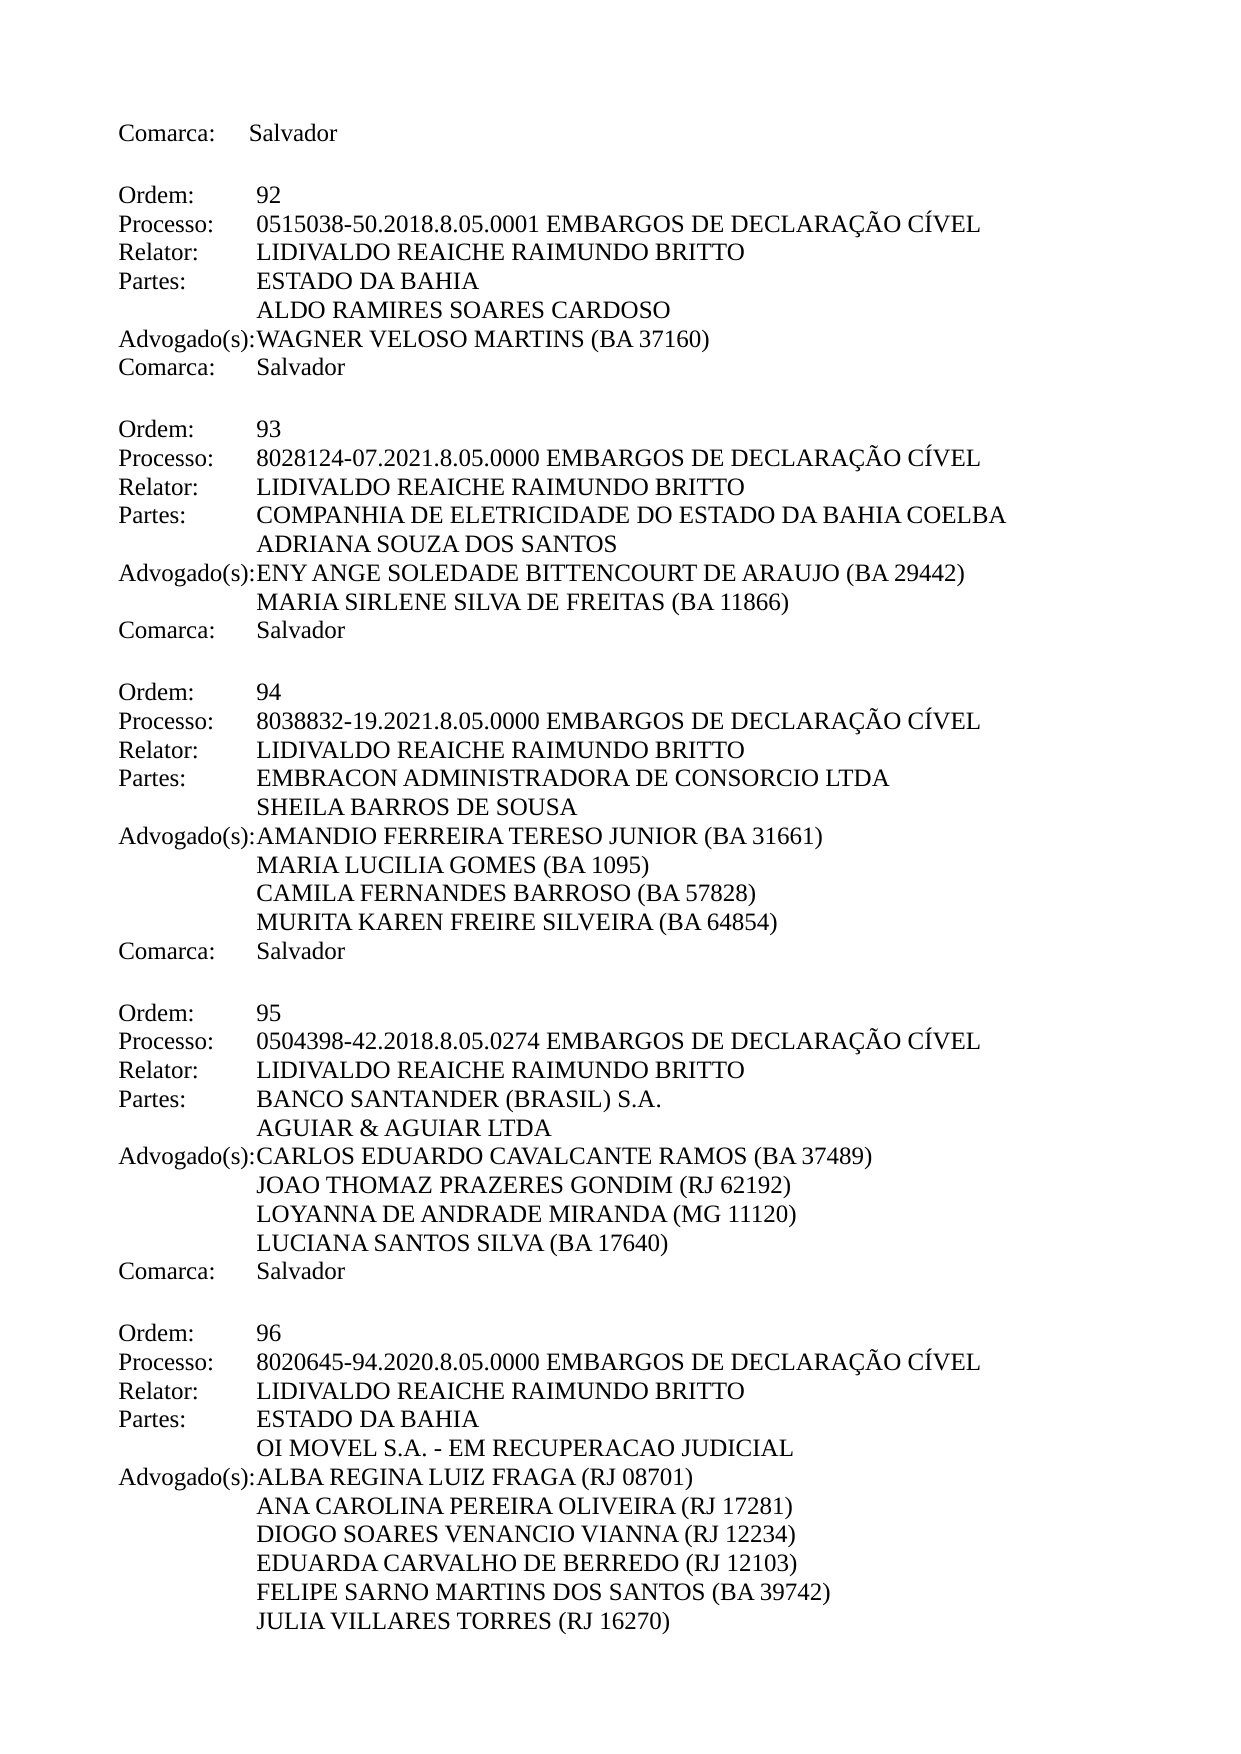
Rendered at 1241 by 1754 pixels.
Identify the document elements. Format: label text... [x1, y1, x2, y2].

table_cell BANCO SANTANDER (BRASIL) S.A. [256, 1084, 984, 1113]
table_cell Relator: [118, 472, 256, 500]
table_header 95 [256, 998, 984, 1026]
table_cell ESTADO DA BAHIA [256, 1405, 984, 1433]
table_cell MARIA LUCILIA GOMES (BA 1095) [256, 850, 984, 878]
table_cell 0504398-42.2018.8.05.0274 EMBARGOS DE DECLARAÇÃO CÍVEL [256, 1026, 984, 1055]
table_cell AMANDIO FERREIRA TERESO JUNIOR (BA 31661) [256, 821, 984, 850]
table_cell Comarca: [118, 936, 256, 965]
table_cell Relator: [118, 735, 256, 763]
table_cell ENY ANGE SOLEDADE BITTENCOURT DE ARAUJO (BA 29442) [256, 558, 1017, 587]
table_cell Processo: [118, 1347, 256, 1376]
table_cell COMPANHIA DE ELETRICIDADE DO ESTADO DA BAHIA COELBA [256, 500, 1017, 529]
table_cell [118, 295, 256, 324]
table_cell [118, 879, 256, 907]
table_cell LIDIVALDO REAICHE RAIMUNDO BRITTO [256, 1376, 984, 1404]
table_cell LOYANNA DE ANDRADE MIRANDA (MG 11120) [256, 1199, 984, 1228]
table_cell LUCIANA SANTOS SILVA (BA 17640) [256, 1228, 984, 1256]
table_cell [118, 1577, 256, 1606]
table_cell [118, 1548, 256, 1577]
table_cell [118, 1170, 256, 1199]
table_cell Salvador [256, 1256, 984, 1285]
table_cell Partes: [118, 500, 256, 529]
table_header 94 [256, 677, 984, 706]
table_header 92 [256, 180, 984, 209]
table_header Ordem: [118, 414, 256, 443]
table_cell ALDO RAMIRES SOARES CARDOSO [256, 295, 984, 324]
table_cell Relator: [118, 238, 256, 266]
table_cell EDUARDA CARVALHO DE BERREDO (RJ 12103) [256, 1548, 984, 1577]
table_cell MARIA SIRLENE SILVA DE FREITAS (BA 11866) [256, 587, 1017, 615]
table_cell [118, 1491, 256, 1519]
table_cell 0515038-50.2018.8.05.0001 EMBARGOS DE DECLARAÇÃO CÍVEL [256, 209, 984, 237]
table_cell Comarca: [118, 1256, 256, 1285]
table_cell [118, 1228, 256, 1256]
table_cell [118, 792, 256, 821]
table_cell Advogado(s): [118, 821, 256, 850]
table_header Ordem: [118, 677, 256, 706]
table_cell Processo: [118, 209, 256, 237]
table_cell CARLOS EDUARDO CAVALCANTE RAMOS (BA 37489) [256, 1141, 984, 1170]
table_cell [118, 1433, 256, 1462]
table_cell OI MOVEL S.A. - EM RECUPERACAO JUDICIAL [256, 1433, 984, 1462]
table_cell Salvador [256, 936, 984, 965]
table_cell Advogado(s): [118, 1462, 256, 1491]
table_cell LIDIVALDO REAICHE RAIMUNDO BRITTO [256, 735, 984, 763]
table_cell 8028124-07.2021.8.05.0000 EMBARGOS DE DECLARAÇÃO CÍVEL [256, 443, 1017, 472]
table_cell Relator: [118, 1055, 256, 1084]
table_cell CAMILA FERNANDES BARROSO (BA 57828) [256, 879, 984, 907]
table_cell SHEILA BARROS DE SOUSA [256, 792, 984, 821]
table_header Ordem: [118, 180, 256, 209]
table_cell FELIPE SARNO MARTINS DOS SANTOS (BA 39742) [256, 1577, 984, 1606]
table_header Ordem: [118, 1318, 256, 1347]
table_cell EMBRACON ADMINISTRADORA DE CONSORCIO LTDA [256, 764, 984, 792]
table_cell Salvador [249, 118, 1122, 147]
table_cell 8038832-19.2021.8.05.0000 EMBARGOS DE DECLARAÇÃO CÍVEL [256, 706, 984, 735]
table_cell Advogado(s): [118, 558, 256, 587]
table_cell [118, 907, 256, 936]
table_cell Processo: [118, 706, 256, 735]
table_cell Salvador [256, 615, 1017, 644]
table_cell MURITA KAREN FREIRE SILVEIRA (BA 64854) [256, 907, 984, 936]
table_header 96 [256, 1318, 984, 1347]
table_cell Partes: [118, 1405, 256, 1433]
table_cell [118, 1199, 256, 1228]
table_cell WAGNER VELOSO MARTINS (BA 37160) [256, 324, 984, 352]
table_cell DIOGO SOARES VENANCIO VIANNA (RJ 12234) [256, 1520, 984, 1548]
table_cell Advogado(s): [118, 324, 256, 352]
table_cell LIDIVALDO REAICHE RAIMUNDO BRITTO [256, 472, 1017, 500]
table_cell [118, 1520, 256, 1548]
table_cell 8020645-94.2020.8.05.0000 EMBARGOS DE DECLARAÇÃO CÍVEL [256, 1347, 984, 1376]
table_cell [118, 850, 256, 878]
table_cell LIDIVALDO REAICHE RAIMUNDO BRITTO [256, 238, 984, 266]
table_cell Comarca: [118, 353, 256, 381]
table_cell ALBA REGINA LUIZ FRAGA (RJ 08701) [256, 1462, 984, 1491]
table_cell Relator: [118, 1376, 256, 1404]
table_header 93 [256, 414, 1017, 443]
table_cell Comarca: [118, 118, 248, 147]
table_cell Advogado(s): [118, 1141, 256, 1170]
table_cell JULIA VILLARES TORRES (RJ 16270) [256, 1606, 984, 1634]
table_cell Processo: [118, 1026, 256, 1055]
table_cell ANA CAROLINA PEREIRA OLIVEIRA (RJ 17281) [256, 1491, 984, 1519]
table_cell Comarca: [118, 615, 256, 644]
table_cell Processo: [118, 443, 256, 472]
table_cell Partes: [118, 1084, 256, 1113]
table_cell AGUIAR & AGUIAR LTDA [256, 1113, 984, 1141]
table_cell Partes: [118, 764, 256, 792]
table_cell [118, 587, 256, 615]
table_cell JOAO THOMAZ PRAZERES GONDIM (RJ 62192) [256, 1170, 984, 1199]
table_cell LIDIVALDO REAICHE RAIMUNDO BRITTO [256, 1055, 984, 1084]
table_cell [118, 529, 256, 558]
table_cell ADRIANA SOUZA DOS SANTOS [256, 529, 1017, 558]
table_cell [118, 1113, 256, 1141]
table_cell Partes: [118, 266, 256, 295]
table_cell Salvador [256, 353, 984, 381]
table_cell [118, 1606, 256, 1634]
table_cell ESTADO DA BAHIA [256, 266, 984, 295]
table_header Ordem: [118, 998, 256, 1026]
